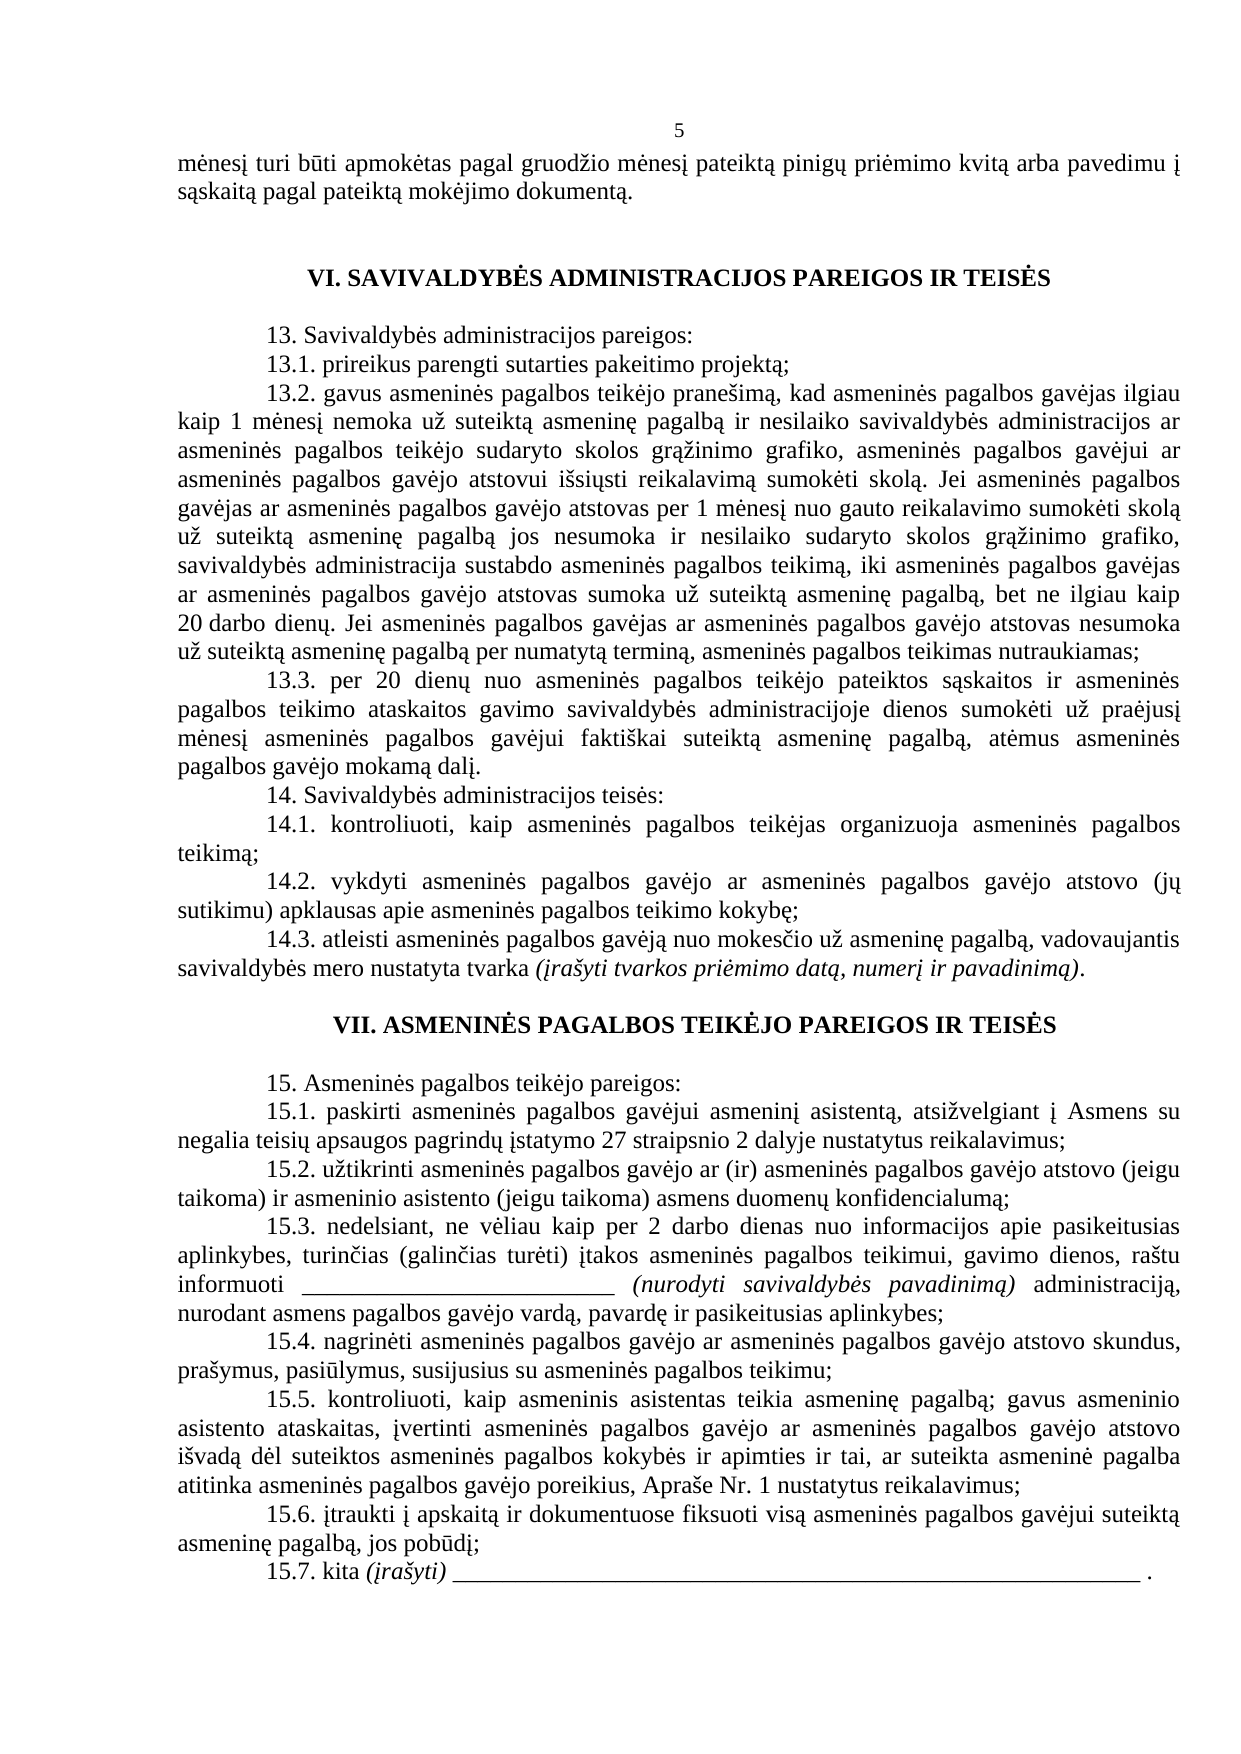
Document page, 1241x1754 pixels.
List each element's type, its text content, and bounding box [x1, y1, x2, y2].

text 15.3. nedelsiant, ne vėliau kaip per 2 darbo dienas nuo informacijos apie pasikeitusias aplinkybes, turinčias (galinčias turėti) įtakos asmeninės pagalbos teikimui, gavimo dienos, raštu informuoti _________________________ (nurodyti savivaldybės pavadinimą) administraciją, nurodant asmens pagalbos gavėjo vardą, pavardę ir pasikeitusias aplinkybes; [177, 1211, 1181, 1326]
text 14.3. atleisti asmeninės pagalbos gavėją nuo mokesčio už asmeninę pagalbą, vadovaujantis savivaldybės mero nustatyta tvarka (įrašyti tvarkos priėmimo datą, numerį ir pavadinimą). [177, 924, 1181, 981]
text 15.5. kontroliuoti, kaip asmeninis asistentas teikia asmeninę pagalbą; gavus asmeninio asistento ataskaitas, įvertinti asmeninės pagalbos gavėjo ar asmeninės pagalbos gavėjo atstovo išvadą dėl suteiktos asmeninės pagalbos kokybės ir apimties ir tai, ar suteikta asmeninė pagalba atitinka asmeninės pagalbos gavėjo poreikius, Apraše Nr. 1 nustatytus reikalavimus; [177, 1384, 1181, 1499]
text 15.7. kita (įrašyti) _______________________________________________________ . [177, 1556, 1181, 1585]
text 14. Savivaldybės administracijos teisės: [177, 780, 1181, 809]
text 14.1. kontroliuoti, kaip asmeninės pagalbos teikėjas organizuoja asmeninės pagalbos teikimą; [177, 809, 1181, 866]
text 14.2. vykdyti asmeninės pagalbos gavėjo ar asmeninės pagalbos gavėjo atstovo (jų sutikimu) apklausas apie asmeninės pagalbos teikimo kokybę; [177, 866, 1181, 924]
text mėnesį turi būti apmokėtas pagal gruodžio mėnesį pateiktą pinigų priėmimo kvitą arba pavedimu į sąskaitą pagal pateiktą mokėjimo dokumentą. [177, 148, 1181, 205]
text 13. Savivaldybės administracijos pareigos: [266, 320, 1181, 349]
text 15.4. nagrinėti asmeninės pagalbos gavėjo ar asmeninės pagalbos gavėjo atstovo skundus, prašymus, pasiūlymus, susijusius su asmeninės pagalbos teikimu; [177, 1326, 1181, 1384]
text 13.1. prireikus parengti sutarties pakeitimo projektą; [266, 349, 1181, 378]
text 15.6. įtraukti į apskaitą ir dokumentuose fiksuoti visą asmeninės pagalbos gavėjui suteiktą asmeninę pagalbą, jos pobūdį; [177, 1499, 1181, 1556]
text 15.2. užtikrinti asmeninės pagalbos gavėjo ar (ir) asmeninės pagalbos gavėjo atstovo (jeigu taikoma) ir asmeninio asistento (jeigu taikoma) asmens duomenų konfidencialumą; [177, 1154, 1181, 1211]
text 15.1. paskirti asmeninės pagalbos gavėjui asmeninį asistentą, atsižvelgiant į Asmens su negalia teisių apsaugos pagrindų įstatymo 27 straipsnio 2 dalyje nustatytus reikalavimus; [177, 1096, 1181, 1154]
text VI. SAVIVALDYBĖS ADMINISTRACIJOS PAREIGOS IR TEISĖS [177, 263, 1181, 291]
text 13.3. per 20 dienų nuo asmeninės pagalbos teikėjo pateiktos sąskaitos ir asmeninės pagalbos teikimo ataskaitos gavimo savivaldybės administracijoje dienos sumokėti už praėjusį mėnesį asmeninės pagalbos gavėjui faktiškai suteiktą asmeninę pagalbą, atėmus asmeninės pagalbos gavėjo mokamą dalį. [177, 665, 1181, 780]
text 13.2. gavus asmeninės pagalbos teikėjo pranešimą, kad asmeninės pagalbos gavėjas ilgiau kaip 1 mėnesį nemoka už suteiktą asmeninę pagalbą ir nesilaiko savivaldybės administracijos ar asmeninės pagalbos teikėjo sudaryto skolos grąžinimo grafiko, asmeninės pagalbos gavėjui ar asmeninės pagalbos gavėjo atstovui išsiųsti reikalavimą sumokėti skolą. Jei asmeninės pagalbos gavėjas ar asmeninės pagalbos gavėjo atstovas per 1 mėnesį nuo gauto reikalavimo sumokėti skolą už suteiktą asmeninę pagalbą jos nesumoka ir nesilaiko sudaryto skolos grąžinimo grafiko, savivaldybės administracija sustabdo asmeninės pagalbos teikimą, iki asmeninės pagalbos gavėjas ar asmeninės pagalbos gavėjo atstovas sumoka už suteiktą asmeninę pagalbą, bet ne ilgiau kaip 20 darbo dienų. Jei asmeninės pagalbos gavėjas ar asmeninės pagalbos gavėjo atstovas nesumoka už suteiktą asmeninę pagalbą per numatytą terminą, asmeninės pagalbos teikimas nutraukiamas; [177, 378, 1181, 665]
text VII. ASMENINĖS PAGALBOS TEIKĖJO PAREIGOS IR TEISĖS [215, 1010, 1181, 1039]
text 15. Asmeninės pagalbos teikėjo pareigos: [177, 1068, 1181, 1096]
